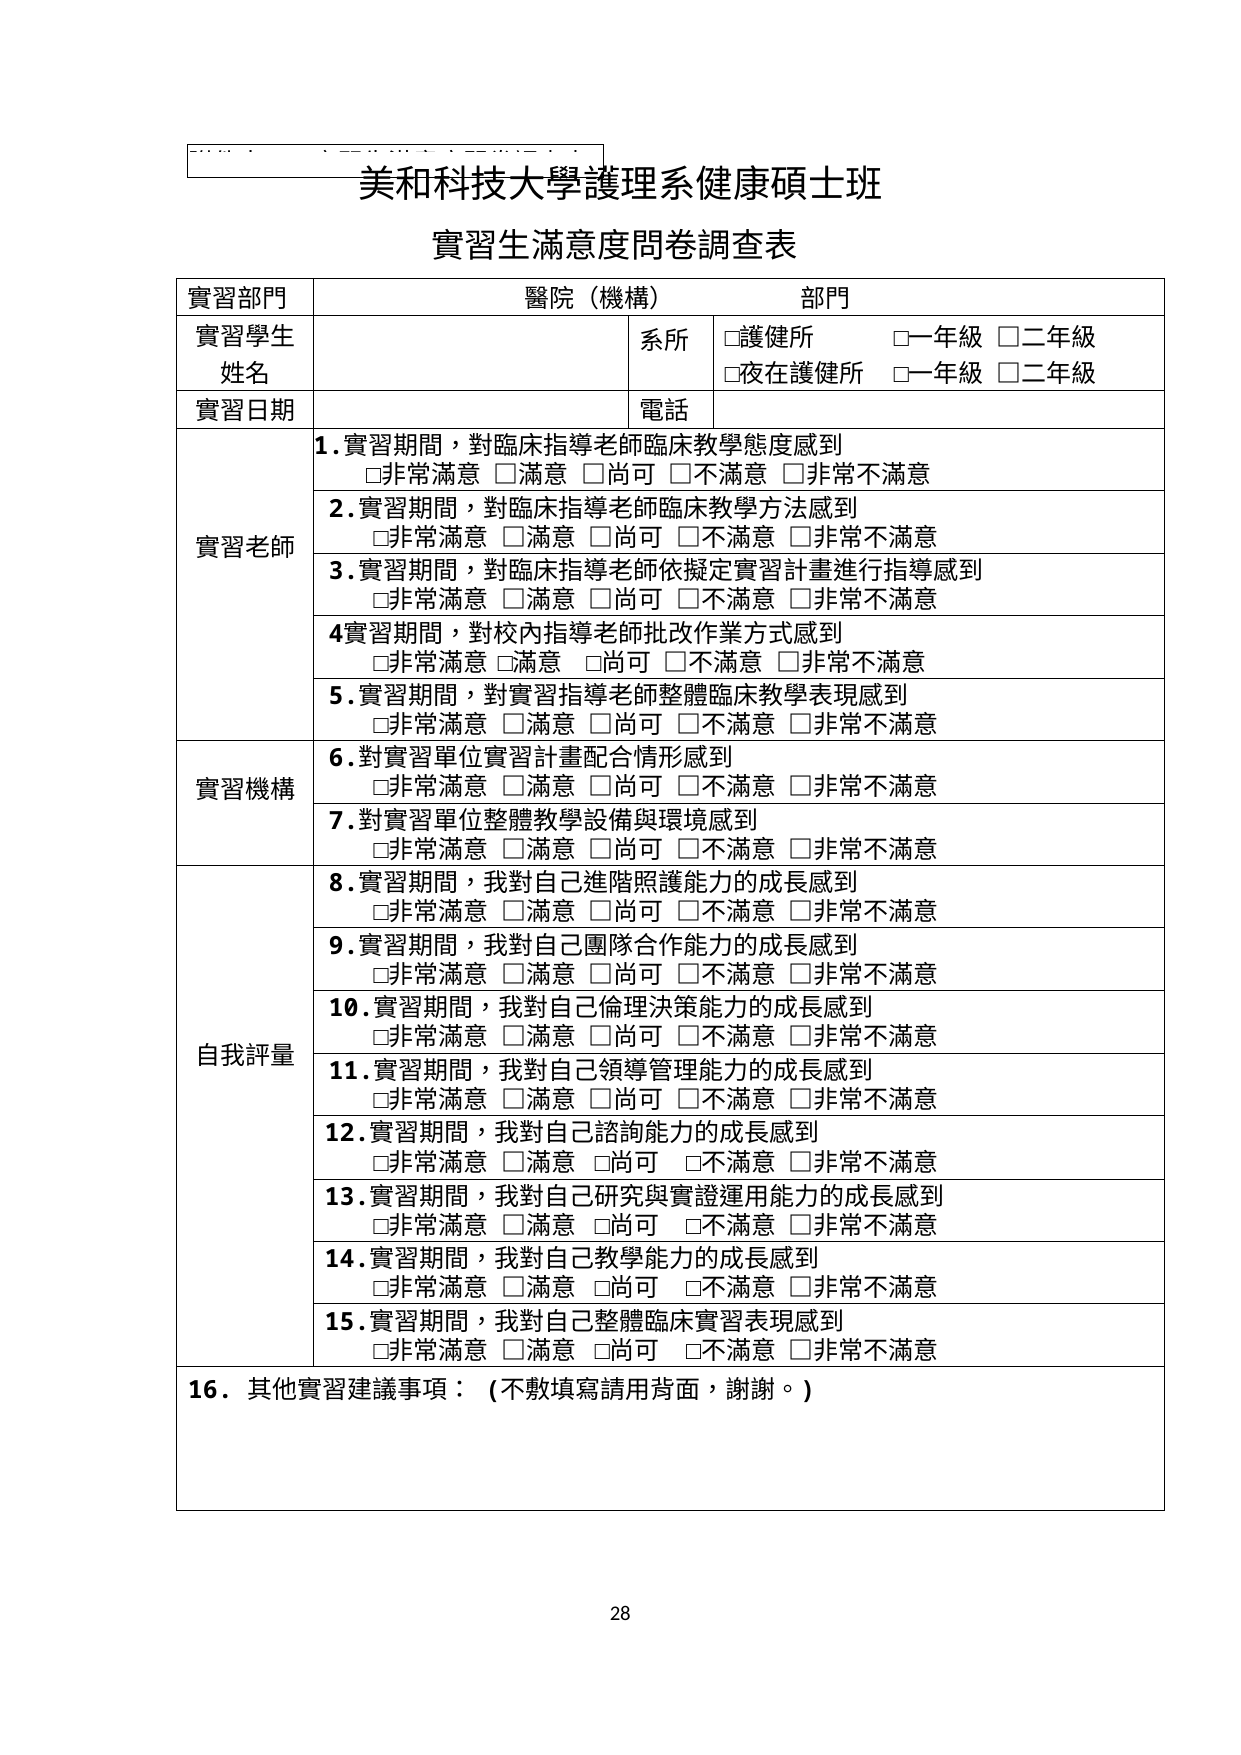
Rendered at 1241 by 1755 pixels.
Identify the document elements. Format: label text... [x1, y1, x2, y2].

table_cell 實習老師 [177, 429, 313, 740]
table_cell 6.對實習單位實習計畫配合情形感到 □非常滿意 □滿意 □尚可 □不滿意 □非常不滿意 [314, 741, 1164, 802]
table_cell 1.實習期間，對臨床指導老師臨床教學態度感到 □非常滿意 □滿意 □尚可 □不滿意 □非常不滿意 [314, 429, 1164, 490]
table_cell 2.實習期間，對臨床指導老師臨床教學方法感到 □非常滿意 □滿意 □尚可 □不滿意 □非常不滿意 [314, 491, 1164, 552]
table_cell 12.實習期間，我對自己諮詢能力的成長感到 □非常滿意 □滿意 □尚可 □不滿意 □非常不滿意 [314, 1116, 1164, 1178]
text 附件十三：實習生滿意度問卷調查表 [188, 145, 603, 151]
table_cell [314, 391, 628, 428]
table_cell 實習學生 姓名 [177, 316, 313, 390]
table_cell 5.實習期間，對實習指導老師整體臨床教學表現感到 □非常滿意 □滿意 □尚可 □不滿意 □非常不滿意 [314, 679, 1164, 740]
table_cell □一年級 □二年級 □一年級 □二年級 [881, 316, 1164, 390]
table_header 醫院（機構） 部門 [314, 279, 1164, 315]
text 美和科技大學護理系健康碩士班 [54, 151, 1186, 208]
table_cell 7.對實習單位整體教學設備與環境感到 □非常滿意 □滿意 □尚可 □不滿意 □非常不滿意 [314, 804, 1164, 865]
table_cell 實習機構 [177, 741, 313, 865]
table_cell 實習日期 [177, 391, 313, 428]
table_cell 15.實習期間，我對自己整體臨床實習表現感到 □非常滿意 □滿意 □尚可 □不滿意 □非常不滿意 [314, 1304, 1164, 1366]
table_cell 9.實習期間，我對自己團隊合作能力的成長感到 □非常滿意 □滿意 □尚可 □不滿意 □非常不滿意 [314, 928, 1164, 990]
text 實習生滿意度問卷調查表 [54, 208, 1174, 270]
table_cell 4實習期間，對校內指導老師批改作業方式感到 □非常滿意 □滿意 □尚可 □不滿意 □非常不滿意 [314, 616, 1164, 678]
table_cell 11.實習期間，我對自己領導管理能力的成長感到 □非常滿意 □滿意 □尚可 □不滿意 □非常不滿意 [314, 1054, 1164, 1115]
table_header 實習部門 [177, 279, 313, 315]
table_cell 3.實習期間，對臨床指導老師依擬定實習計畫進行指導感到 □非常滿意 □滿意 □尚可 □不滿意 □非常不滿意 [314, 554, 1164, 615]
table_cell 系所 [629, 316, 713, 390]
table_cell 14.實習期間，我對自己教學能力的成長感到 □非常滿意 □滿意 □尚可 □不滿意 □非常不滿意 [314, 1242, 1164, 1303]
table_cell 10.實習期間，我對自己倫理決策能力的成長感到 □非常滿意 □滿意 □尚可 □不滿意 □非常不滿意 [314, 991, 1164, 1052]
table_cell 8.實習期間，我對自己進階照護能力的成長感到 □非常滿意 □滿意 □尚可 □不滿意 □非常不滿意 [314, 866, 1164, 927]
table_cell [314, 316, 628, 390]
table_cell 電話 [629, 391, 713, 428]
table_cell 13.實習期間，我對自己研究與實證運用能力的成長感到 □非常滿意 □滿意 □尚可 □不滿意 □非常不滿意 [314, 1180, 1164, 1241]
table_cell 自我評量 [177, 866, 313, 1366]
table_cell 16. 其他實習建議事項： (不敷填寫請用背面，謝謝。) [177, 1367, 1164, 1509]
table_cell [714, 391, 1164, 428]
table_cell □護健所 □夜在護健所 [714, 316, 881, 390]
